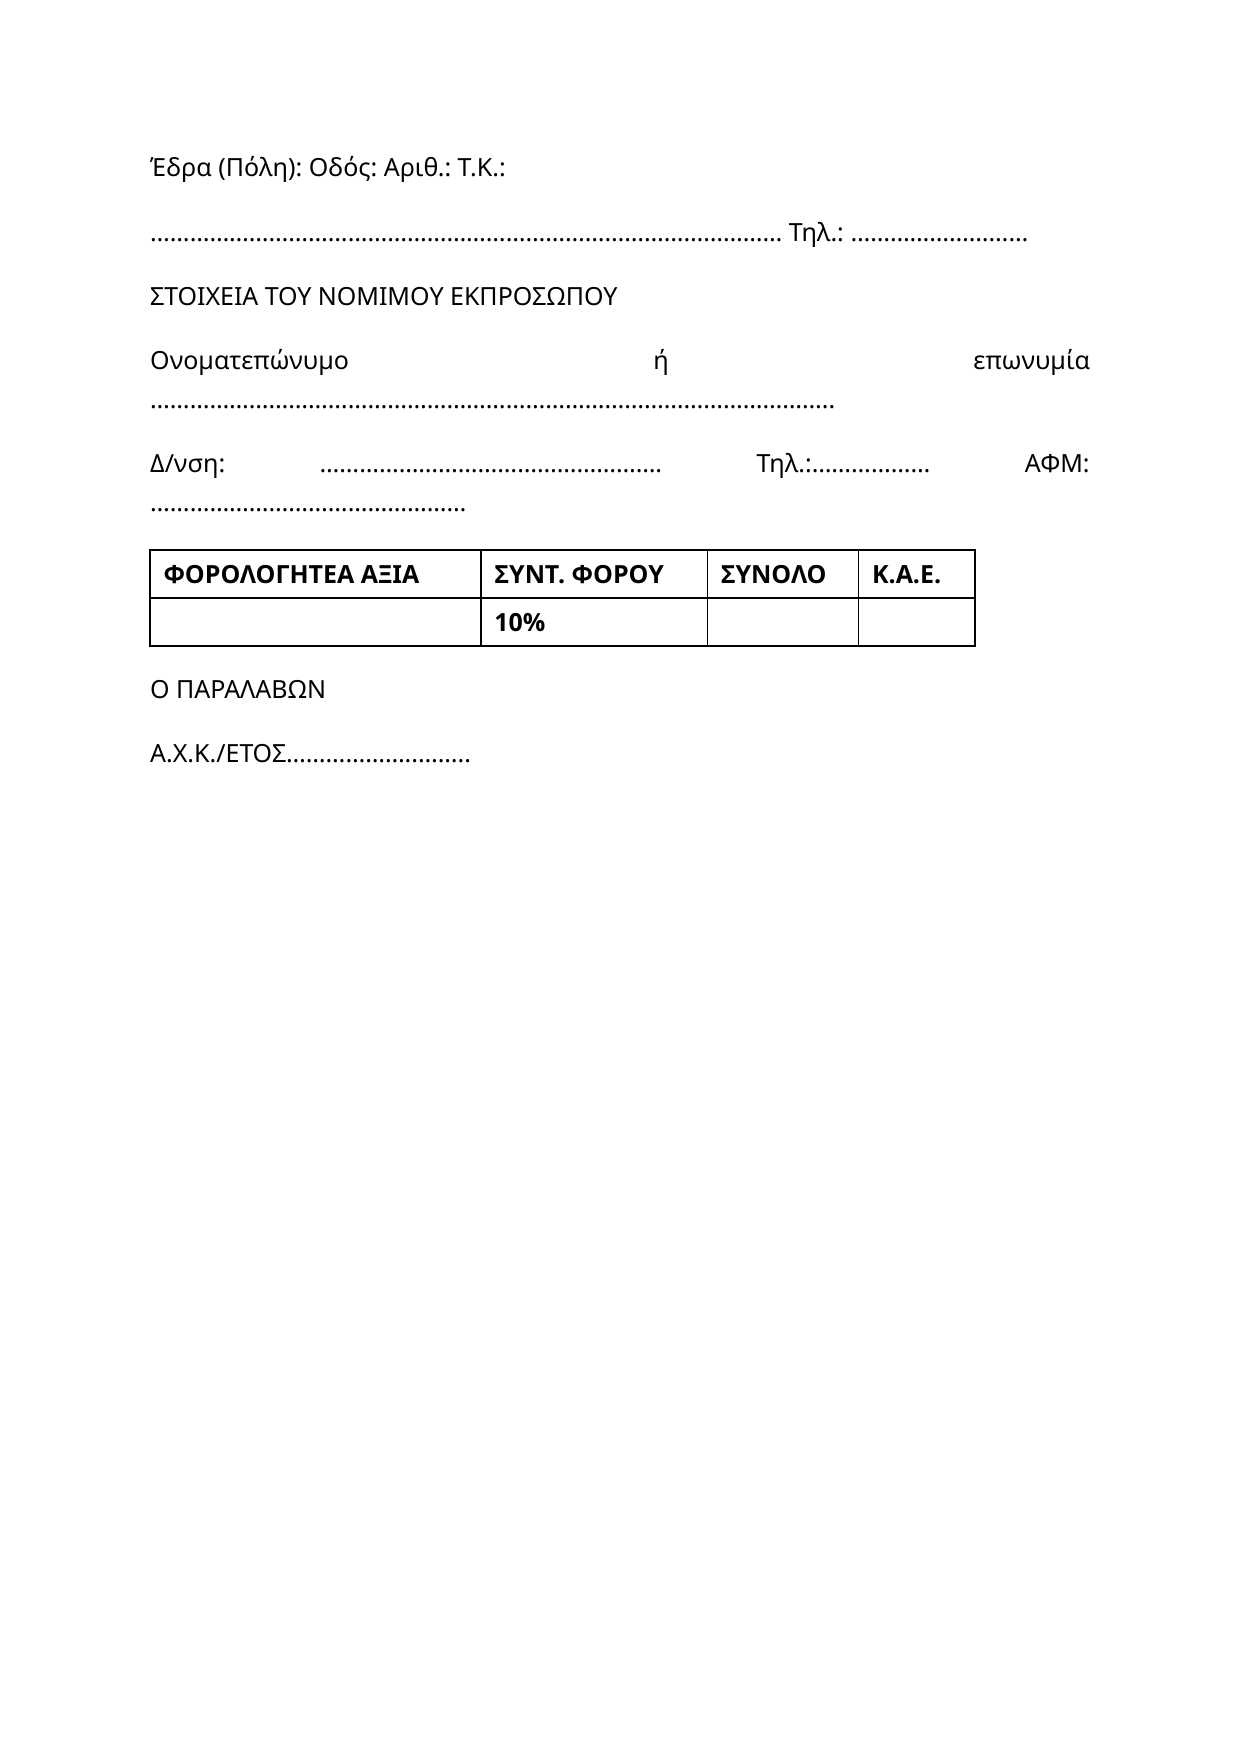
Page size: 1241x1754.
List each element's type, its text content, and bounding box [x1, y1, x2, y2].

text Ονοματεπώνυμο ή επωνυμία ………………………………………………………………………………………….. [150, 342, 1090, 416]
text …………………………………………………………………………………… Τηλ.: ……………………… [150, 214, 1090, 248]
text Ο ΠΑΡΑΛΑΒΩΝ [150, 672, 1090, 706]
table_header Κ.Α.Ε. [859, 551, 974, 597]
text Έδρα (Πόλη): Οδός: Αριθ.: Τ.Κ.: [150, 150, 1090, 184]
table_cell [859, 599, 974, 645]
table_header ΣΥΝΟΛΟ [708, 551, 858, 597]
table_header ΣΥΝΤ. ΦΟΡΟΥ [482, 551, 707, 597]
table_header ΦΟΡΟΛΟΓΗΤΕΑ ΑΞΙΑ [151, 551, 480, 597]
text ΣΤΟΙΧΕΙΑ ΤΟΥ ΝΟΜΙΜΟΥ ΕΚΠΡΟΣΩΠΟΥ [150, 278, 1090, 312]
text Α.Χ.Κ./ΕΤΟΣ………………..…….. [150, 736, 1090, 770]
table_cell [151, 599, 480, 645]
text Δ/νση: ……………………………………………. Τηλ.:……………… ΑΦΜ:………………………………………… [150, 446, 1090, 519]
table_cell 10% [482, 599, 707, 645]
table_cell [708, 599, 858, 645]
